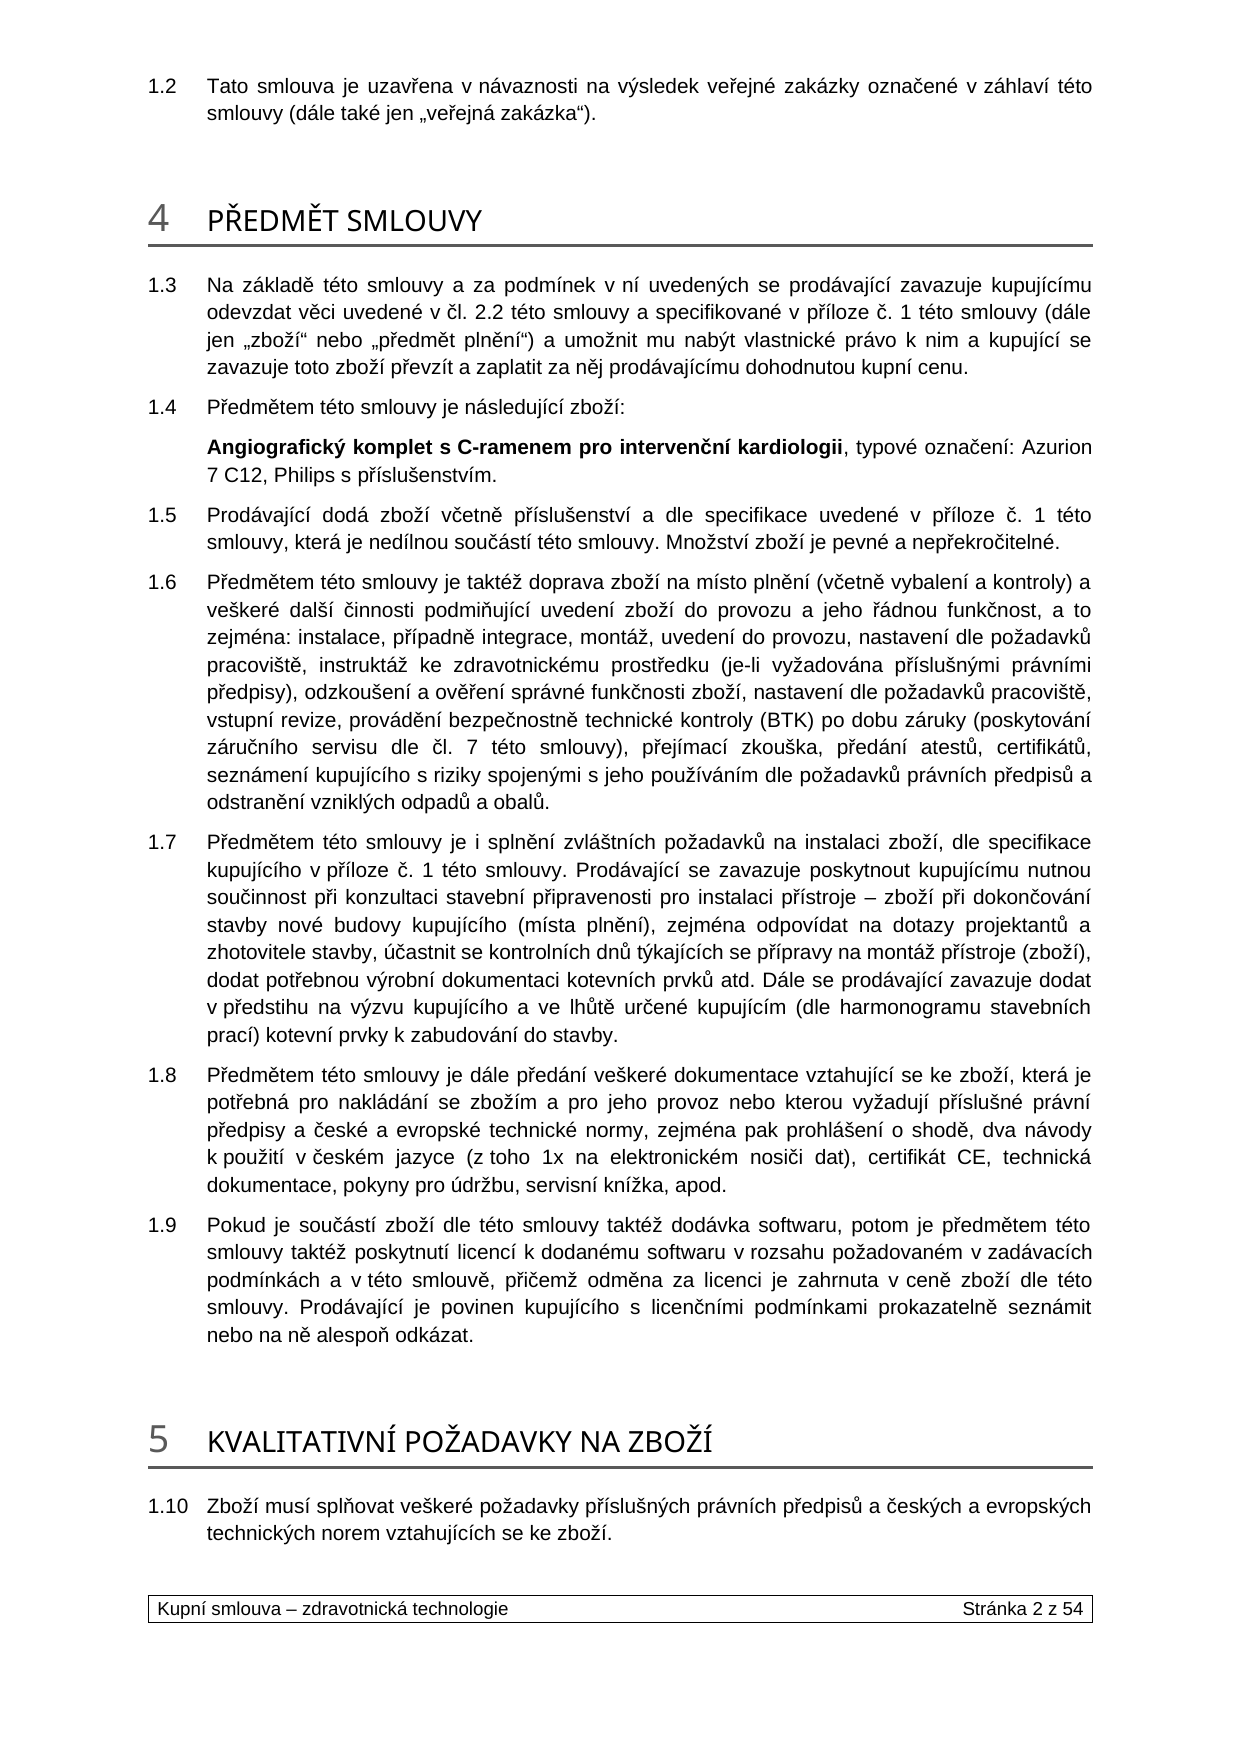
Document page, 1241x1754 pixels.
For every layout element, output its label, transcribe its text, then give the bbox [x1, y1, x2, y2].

list Předmětem této smlouvy je následující zboží: [148, 395, 1093, 419]
list Předmětem této smlouvy je taktéž doprava zboží na místo plnění (včetně vybalení a kontroly) a veškeré další činnosti podmiňující uvedení zboží do provozu a jeho řádnou funkčnost, a to zejména: instalace, případně integrace, montáž, uvedení do provozu, nastavení dle požadavků pracoviště, instruktáž ke zdravotnickému prostředku (je-li vyžadována příslušnými právními předpisy), odzkoušení a ověření správné funkčnosti zboží, nastavení dle požadavků pracoviště, vstupní revize, provádění bezpečnostně technické kontroly (BTK) po dobu záruky (poskytování záručního servisu dle čl. 7 této smlouvy), přejímací zkouška, předání atestů, certifikátů, seznámení kupujícího s riziky spojenými s jeho používáním dle požadavků právních předpisů a odstranění vzniklých odpadů a obalů. [148, 570, 1093, 814]
list Tato smlouva je uzavřena v návaznosti na výsledek veřejné zakázky označené v záhlaví této smlouvy (dále také jen „veřejná zakázka“). [148, 74, 1093, 125]
list Na základě této smlouvy a za podmínek v ní uvedených se prodávající zavazuje kupujícímu odevzdat věci uvedené v čl. 2.2 této smlouvy a specifikované v příloze č. 1 této smlouvy (dále jen „zboží“ nebo „předmět plnění“) a umožnit mu nabýt vlastnické právo k nim a kupující se zavazuje toto zboží převzít a zaplatit za něj prodávajícímu dohodnutou kupní cenu. [148, 272, 1093, 379]
list Zboží musí splňovat veškeré požadavky příslušných právních předpisů a českých a evropských technických norem vztahujících se ke zboží. [148, 1494, 1093, 1545]
text Angiografický komplet s C-ramenem pro intervenční kardiologii, typové označení: Azurion 7 C12, Philips s příslušenstvím. [207, 435, 1093, 486]
list Předmětem této smlouvy je dále předání veškeré dokumentace vztahující se ke zboží, která je potřebná pro nakládání se zbožím a pro jeho provoz nebo kterou vyžadují příslušné právní předpisy a české a evropské technické normy, zejména pak prohlášení o shodě, dva návody k použití v českém jazyce (z toho 1x na elektronickém nosiči dat), certifikát CE, technická dokumentace, pokyny pro údržbu, servisní knížka, apod. [148, 1062, 1093, 1196]
list Předmětem této smlouvy je i splnění zvláštních požadavků na instalaci zboží, dle specifikace kupujícího v příloze č. 1 této smlouvy. Prodávající se zavazuje poskytnout kupujícímu nutnou součinnost při konzultaci stavební připravenosti pro instalaci přístroje – zboží při dokončování stavby nové budovy kupujícího (místa plnění), zejména odpovídat na dotazy projektantů a zhotovitele stavby, účastnit se kontrolních dnů týkajících se přípravy na montáž přístroje (zboží), dodat potřebnou výrobní dokumentaci kotevních prvků atd. Dále se prodávající zavazuje dodat v předstihu na výzvu kupujícího a ve lhůtě určené kupujícím (dle harmonogramu stavebních prací) kotevní prvky k zabudování do stavby. [148, 830, 1093, 1046]
list Pokud je součástí zboží dle této smlouvy taktéž dodávka softwaru, potom je předmětem této smlouvy taktéž poskytnutí licencí k dodanému softwaru v rozsahu požadovaném v zadávacích podmínkách a v této smlouvě, přičemž odměna za licenci je zahrnuta v ceně zboží dle této smlouvy. Prodávající je povinen kupujícího s licenčními podmínkami prokazatelně seznámit nebo na ně alespoň odkázat. [148, 1212, 1093, 1346]
subtitle Kvalitativní požadavky na zboží [148, 1412, 1093, 1466]
subtitle Předmět smlouvy [148, 191, 1093, 244]
list Prodávající dodá zboží včetně příslušenství a dle specifikace uvedené v příloze č. 1 této smlouvy, která je nedílnou součástí této smlouvy. Množství zboží je pevné a nepřekročitelné. [148, 502, 1093, 554]
